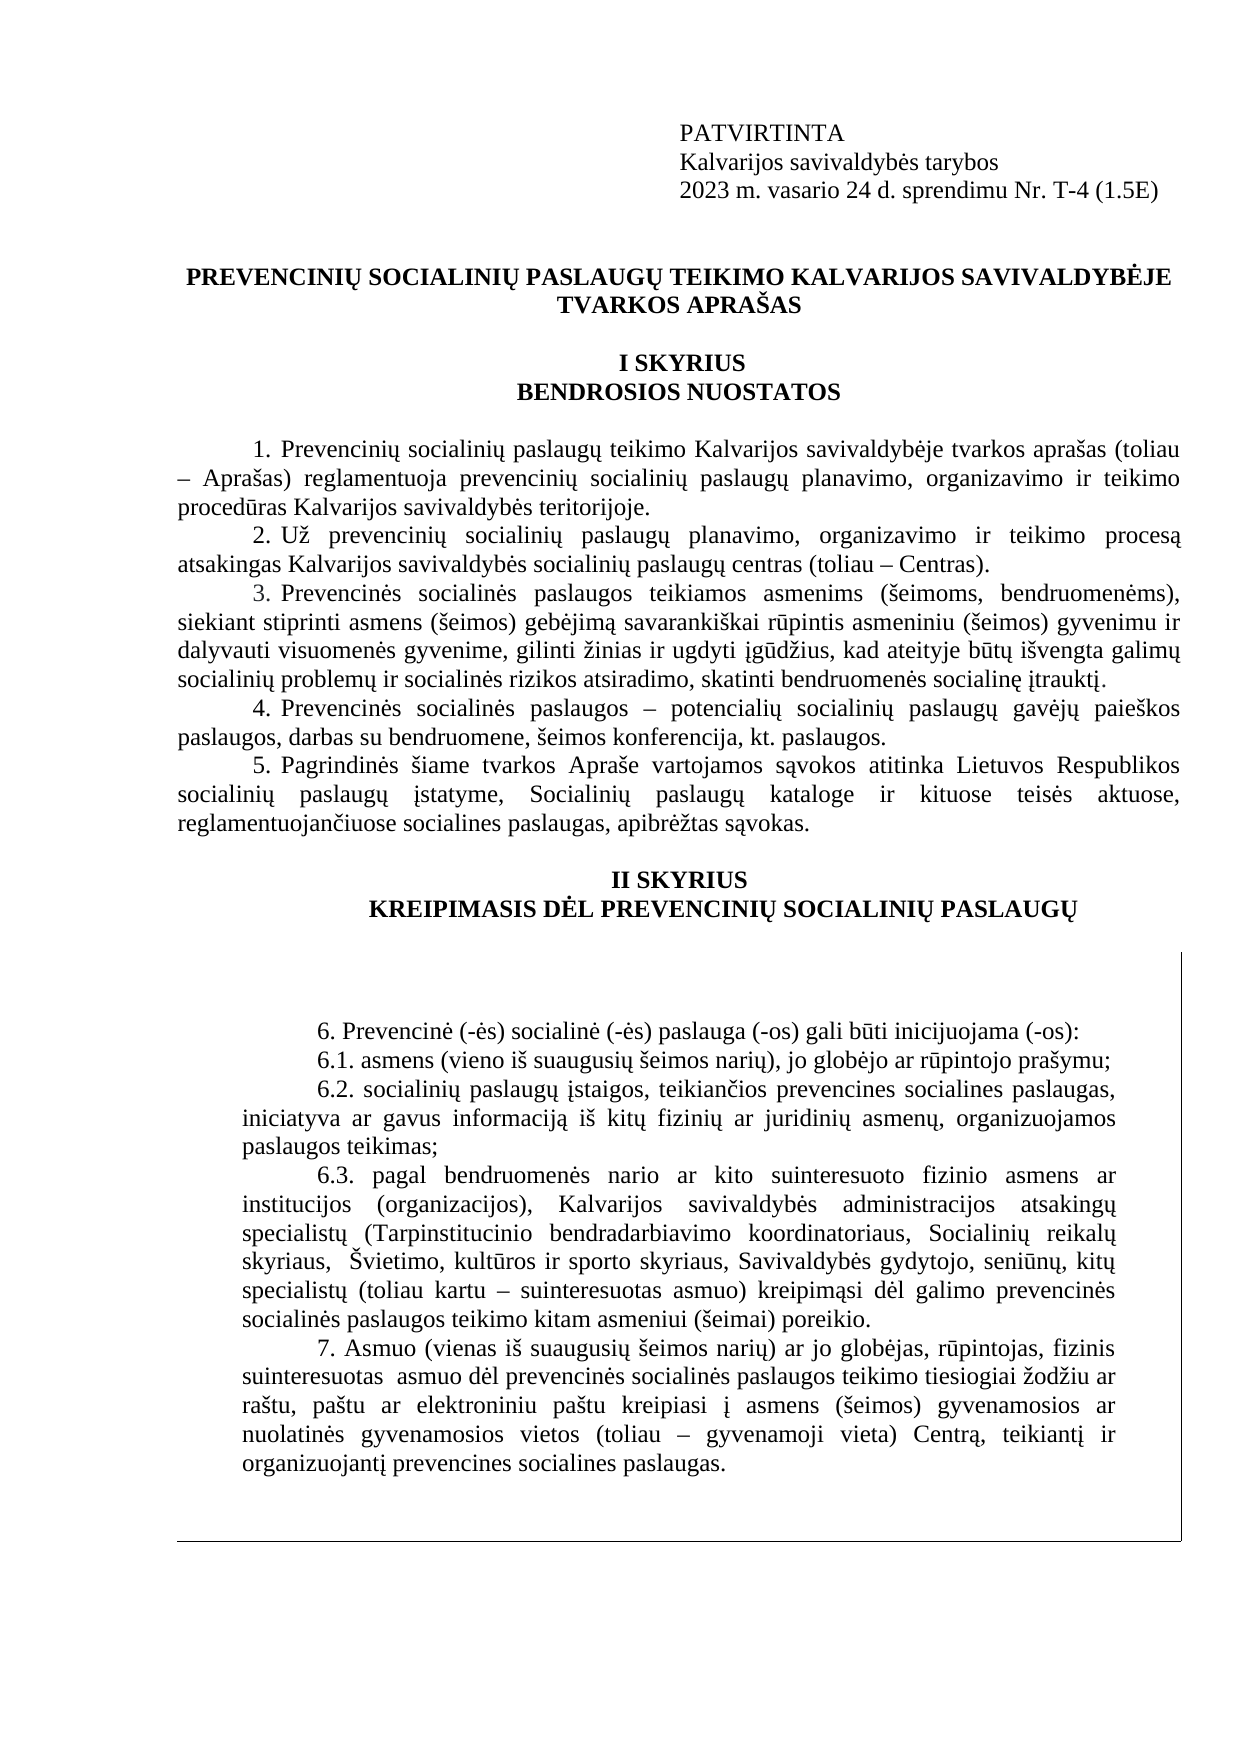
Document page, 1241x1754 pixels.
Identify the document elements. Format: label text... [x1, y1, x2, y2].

text 3. Prevencinės socialinės paslaugos teikiamos asmenims (šeimoms, bendruomenėms), siekiant stiprinti asmens (šeimos) gebėjimą savarankiškai rūpintis asmeniniu (šeimos) gyvenimu ir dalyvauti visuomenės gyvenime, gilinti žinias ir ugdyti įgūdžius, kad ateityje būtų išvengta galimų socialinių problemų ir socialinės rizikos atsiradimo, skatinti bendruomenės socialinę įtrauktį. [177, 578, 1181, 693]
text 6.1. asmens (vieno iš suaugusių šeimos narių), jo globėjo ar rūpintojo prašymu; [177, 1045, 1181, 1074]
text 1. Prevencinių socialinių paslaugų teikimo Kalvarijos savivaldybėje tvarkos aprašas (toliau – Aprašas) reglamentuoja prevencinių socialinių paslaugų planavimo, organizavimo ir teikimo procedūras Kalvarijos savivaldybės teritorijoje. [177, 434, 1181, 521]
text 7. Asmuo (vienas iš suaugusių šeimos narių) ar jo globėjas, rūpintojas, fizinis suinteresuotas asmuo dėl prevencinės socialinės paslaugos teikimo tiesiogiai žodžiu ar raštu, paštu ar elektroniniu paštu kreipiasi į asmens (šeimos) gyvenamosios ar nuolatinės gyvenamosios vietos (toliau – gyvenamoji vieta) Centrą, teikiantį ir organizuojantį prevencines socialines paslaugas. [177, 1333, 1181, 1541]
text Kalvarijos savivaldybės tarybos [679, 147, 1181, 176]
text 2023 m. vasario 24 d. sprendimu Nr. T-4 (1.5E) [679, 176, 1181, 204]
text II SKYRIUS [177, 866, 1181, 894]
text PATVIRTINTA [679, 118, 1181, 147]
text 2. Už prevencinių socialinių paslaugų planavimo, organizavimo ir teikimo procesą atsakingas Kalvarijos savivaldybės socialinių paslaugų centras (toliau – Centras). [177, 521, 1181, 578]
text 6.3. pagal bendruomenės nario ar kito suinteresuoto fizinio asmens ar institucijos (organizacijos), Kalvarijos savivaldybės administracijos atsakingų specialistų (Tarpinstitucinio bendradarbiavimo koordinatoriaus, Socialinių reikalų skyriaus, Švietimo, kultūros ir sporto skyriaus, Savivaldybės gydytojo, seniūnų, kitų specialistų (toliau kartu – suinteresuotas asmuo) kreipimąsi dėl galimo prevencinės socialinės paslaugos teikimo kitam asmeniui (šeimai) poreikio. [177, 1160, 1181, 1333]
text 4. Prevencinės socialinės paslaugos – potencialių socialinių paslaugų gavėjų paieškos paslaugos, darbas su bendruomene, šeimos konferencija, kt. paslaugos. [177, 693, 1181, 751]
text BENDROSIOS NUOSTATOS [177, 377, 1181, 406]
text 6. Prevencinė (-ės) socialinė (-ės) paslauga (-os) gali būti inicijuojama (-os): [177, 952, 1181, 1045]
text KREIPIMASIS DĖL PREVENCINIŲ SOCIALINIŲ PASLAUGŲ [177, 894, 1181, 923]
text 6.2. socialinių paslaugų įstaigos, teikiančios prevencines socialines paslaugas, iniciatyva ar gavus informaciją iš kitų fizinių ar juridinių asmenų, organizuojamos paslaugos teikimas; [177, 1074, 1181, 1160]
text I SKYRIUS [177, 348, 1181, 377]
text PREVENCINIŲ SOCIALINIŲ PASLAUGŲ TEIKIMO KALVARIJOS SAVIVALDYBĖJE TVARKOS APRAŠAS [177, 262, 1181, 319]
text 5. Pagrindinės šiame tvarkos Apraše vartojamos sąvokos atitinka Lietuvos Respublikos socialinių paslaugų įstatyme, Socialinių paslaugų kataloge ir kituose teisės aktuose, reglamentuojančiuose socialines paslaugas, apibrėžtas sąvokas. [177, 751, 1181, 837]
